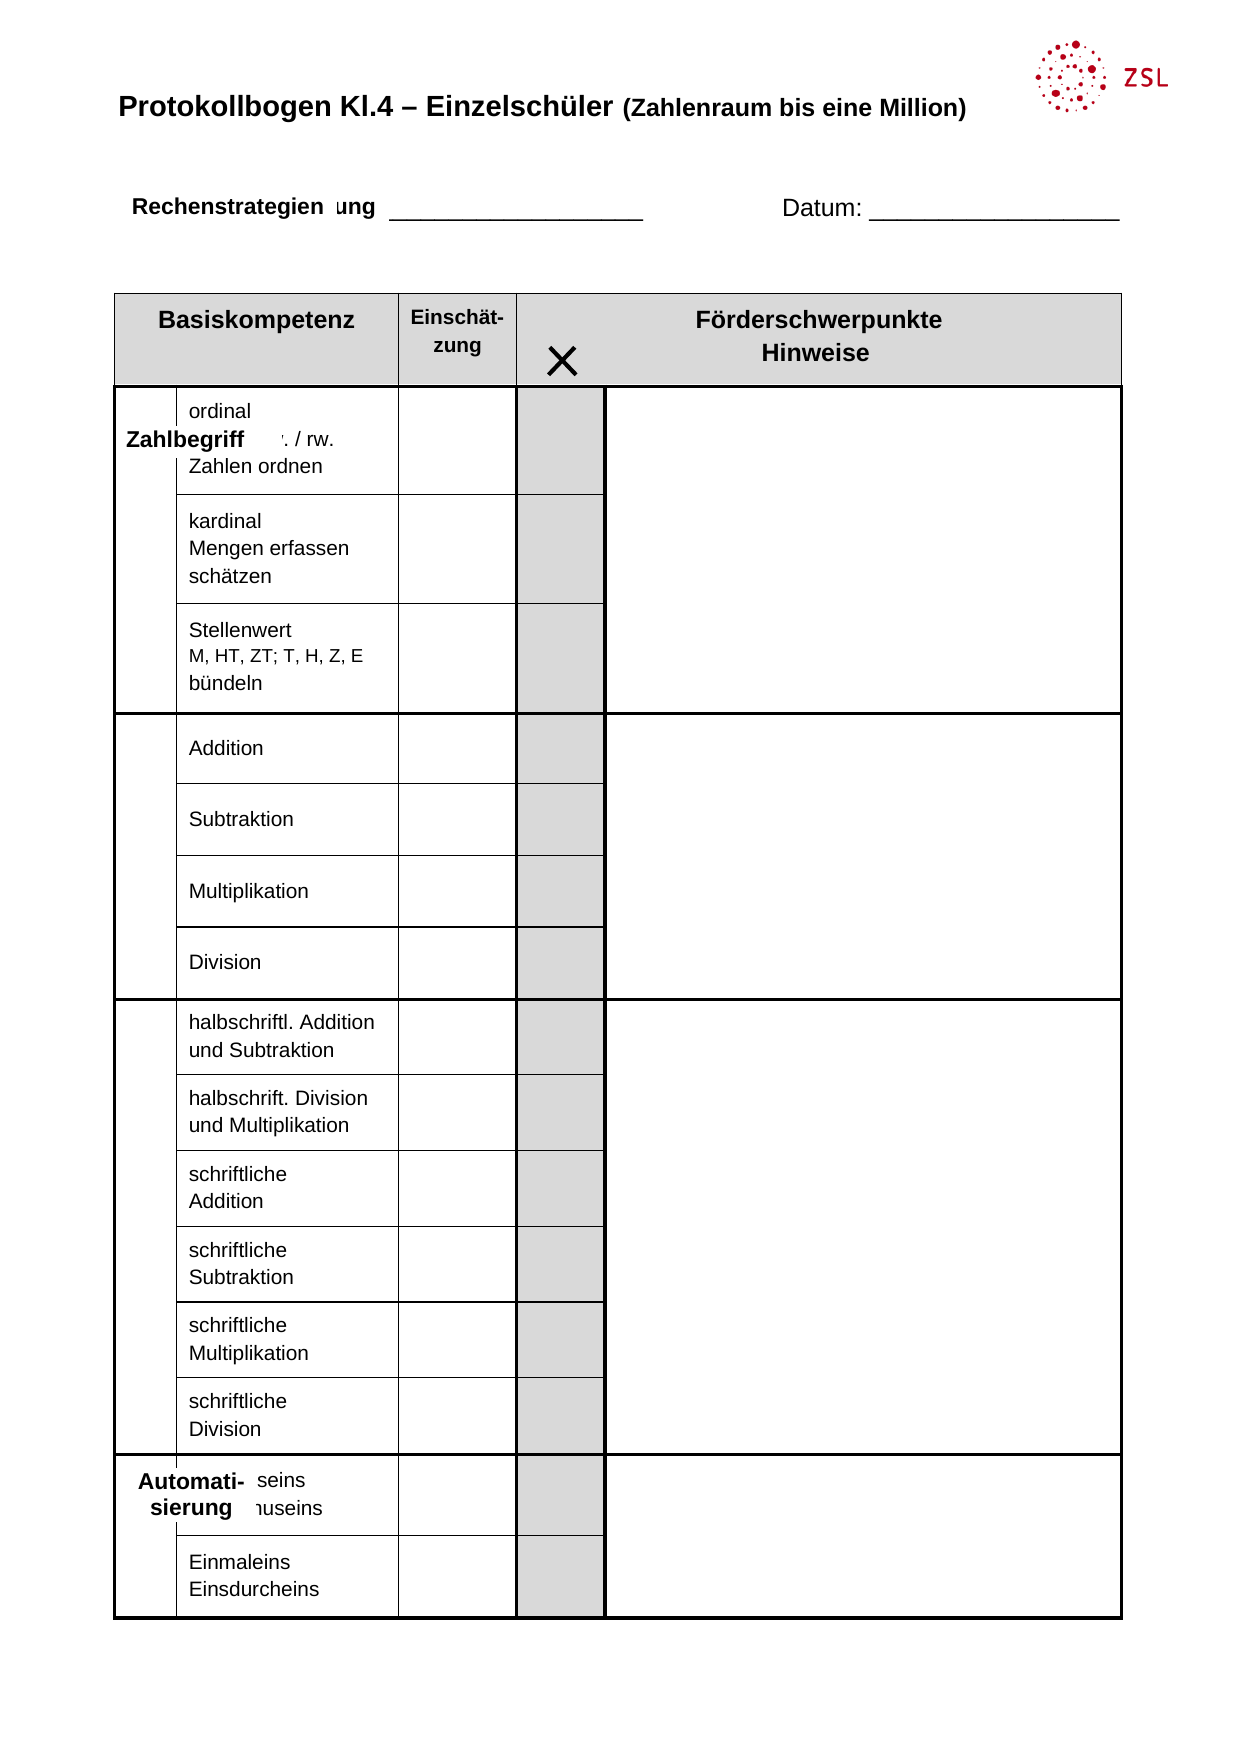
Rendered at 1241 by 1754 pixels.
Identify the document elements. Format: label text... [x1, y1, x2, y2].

table_cell [518, 604, 603, 712]
table_cell [399, 856, 515, 926]
table_cell schriftliche Division [177, 1378, 398, 1453]
table_cell schriftliche Multiplikation [177, 1303, 398, 1377]
table_cell [399, 1151, 515, 1226]
text Name: ________________________________ Datum: __________________ [118, 193, 1122, 266]
text Operationsvorstellung [337, 193, 389, 219]
table_cell [518, 495, 603, 603]
table_cell [518, 388, 603, 494]
table_header Förderschwerpunkte Hinweise [517, 294, 1121, 384]
table_cell [607, 1456, 1120, 1616]
table_cell kardinal Mengen erfassen schätzen [177, 495, 398, 603]
table_cell [399, 928, 515, 998]
table_cell [518, 1001, 603, 1074]
table_cell [116, 715, 176, 998]
table_cell ordinal Zählen vw. / rw. Zahlen ordnen [177, 388, 398, 494]
table_cell Einmaleins Einsdurcheins [177, 1536, 398, 1616]
table_header Einschät- zung [399, 294, 516, 384]
table_cell Multiplikation [177, 856, 398, 926]
table_cell [399, 1456, 515, 1535]
table_cell Subtraktion [177, 784, 398, 855]
table_cell [399, 1227, 515, 1301]
table_cell Einspluseins Einsminuseins [177, 1456, 398, 1535]
table_cell [399, 495, 515, 603]
table_cell [116, 388, 282, 712]
table_cell [518, 1151, 603, 1226]
table_cell [399, 1378, 515, 1453]
table_cell schriftliche Addition [177, 1151, 398, 1226]
table_cell [399, 715, 515, 783]
table_cell [607, 1001, 1120, 1453]
table_cell [116, 1456, 256, 1616]
table_cell Division [177, 928, 398, 998]
table_cell halbschriftl. Addition und Subtraktion [177, 1001, 398, 1074]
table_cell [518, 1456, 603, 1535]
table_cell [607, 715, 1120, 998]
table_header Basiskompetenz [115, 294, 398, 384]
table_cell [607, 388, 1120, 712]
table_cell [399, 1536, 515, 1616]
table_cell [518, 715, 603, 783]
table_cell Stellenwert M, HT, ZT; T, H, Z, E bündeln [177, 604, 398, 712]
table_cell [518, 856, 603, 926]
table_cell [399, 1075, 515, 1150]
table_cell [518, 784, 603, 855]
table_cell [399, 1303, 515, 1377]
table_cell [399, 1001, 515, 1074]
table_cell halbschrift. Division und Multiplikation [177, 1075, 398, 1150]
table_cell Addition [177, 715, 398, 783]
table_cell [116, 1001, 176, 1453]
table_cell [399, 604, 515, 712]
table_cell [518, 928, 603, 998]
table_cell [518, 1303, 603, 1377]
table_cell [518, 1536, 603, 1616]
text Protokollbogen Kl.4 – Einzelschüler (Zahlenraum bis eine Million) [118, 89, 1122, 166]
table_cell [518, 1378, 603, 1453]
table_cell [518, 1075, 603, 1150]
table_cell [399, 784, 515, 855]
table_cell [518, 1227, 603, 1301]
table_cell [399, 388, 515, 494]
table_cell schriftliche Subtraktion [177, 1227, 398, 1301]
text Rechenstrategien [118, 193, 337, 219]
